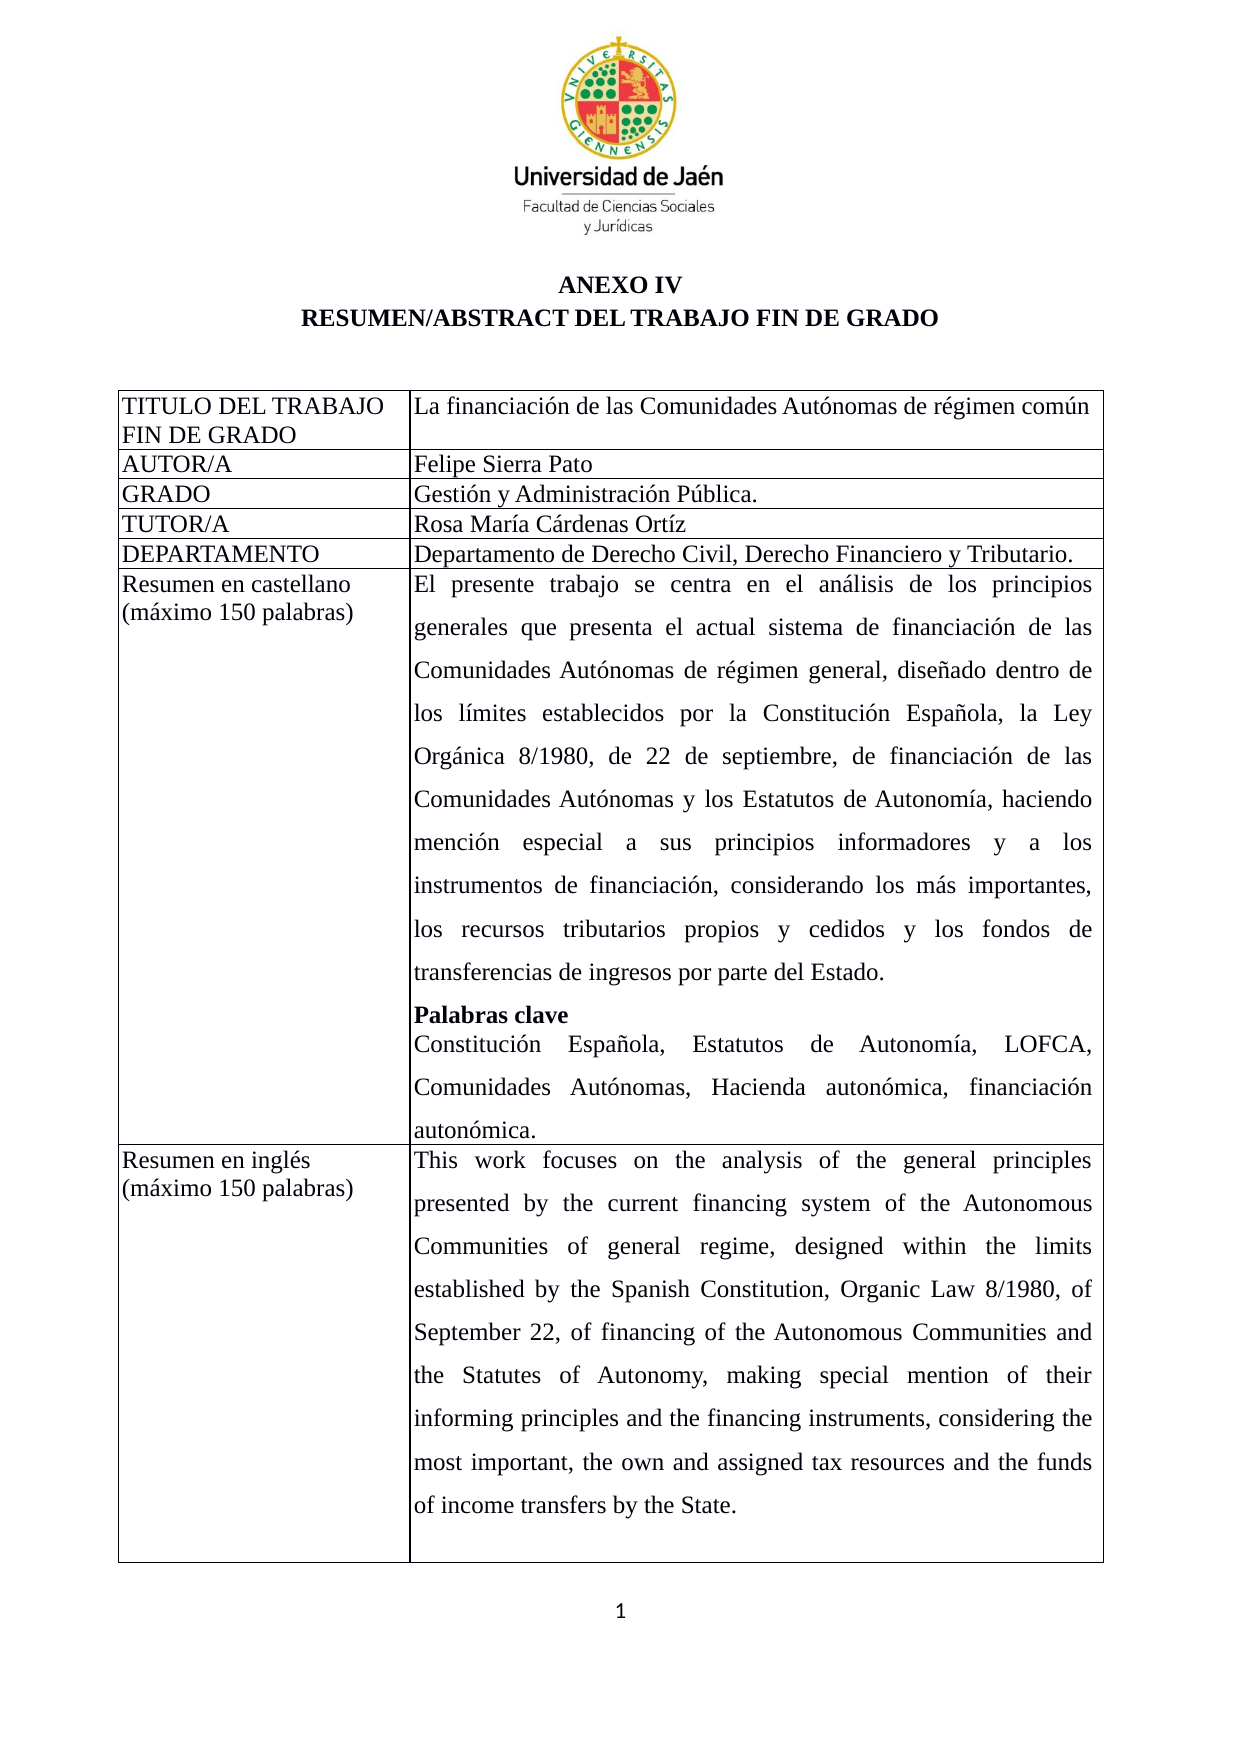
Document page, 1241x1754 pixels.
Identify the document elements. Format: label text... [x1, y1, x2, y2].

table_cell DEPARTAMENTO [119, 539, 409, 568]
table_header TITULO DEL TRABAJO FIN DE GRADO [119, 391, 409, 448]
picture [492, 21, 747, 270]
table_cell GRADO [119, 479, 409, 508]
table_header La financiación de las Comunidades Autónomas de régimen común [411, 391, 1103, 448]
table_cell Resumen en castellano (máximo 150 palabras) [119, 569, 409, 1144]
table_cell Resumen en inglés (máximo 150 palabras) [119, 1145, 409, 1562]
text ANEXO IV [130, 270, 1110, 299]
table_cell Felipe Sierra Pato [411, 450, 1103, 478]
table_cell El presente trabajo se centra en el análisis de los principios generales que presenta el actual sistema de financiación de las Comunidades Autónomas de régimen general, diseñado dentro de los límites establecidos por la Constitución Española, la Ley Orgánica 8/1980, de 22 de septiembre, de financiación de las Comunidades Autónomas y los Estatutos de Autonomía, haciendo mención especial a sus principios informadores y a los instrumentos de financiación, considerando los más importantes, los recursos tributarios propios y cedidos y los fondos de transferencias de ingresos por parte del Estado. Palabras clave Constitución Española, Estatutos de Autonomía, LOFCA, Comunidades Autónomas, Hacienda autonómica, financiación autonómica. [411, 569, 1103, 1144]
text RESUMEN/ABSTRACT DEL TRABAJO FIN DE GRADO [130, 303, 1110, 332]
table_cell TUTOR/A [119, 509, 409, 538]
table_cell AUTOR/A [119, 450, 409, 478]
table_cell This work focuses on the analysis of the general principles presented by the current financing system of the Autonomous Communities of general regime, designed within the limits established by the Spanish Constitution, Organic Law 8/1980, of September 22, of financing of the Autonomous Communities and the Statutes of Autonomy, making special mention of their informing principles and the financing instruments, considering the most important, the own and assigned tax resources and the funds of income transfers by the State. [411, 1145, 1103, 1562]
table_cell Gestión y Administración Pública. [411, 479, 1103, 508]
table_cell Departamento de Derecho Civil, Derecho Financiero y Tributario. [411, 539, 1103, 568]
table_cell Rosa María Cárdenas Ortíz [411, 509, 1103, 538]
